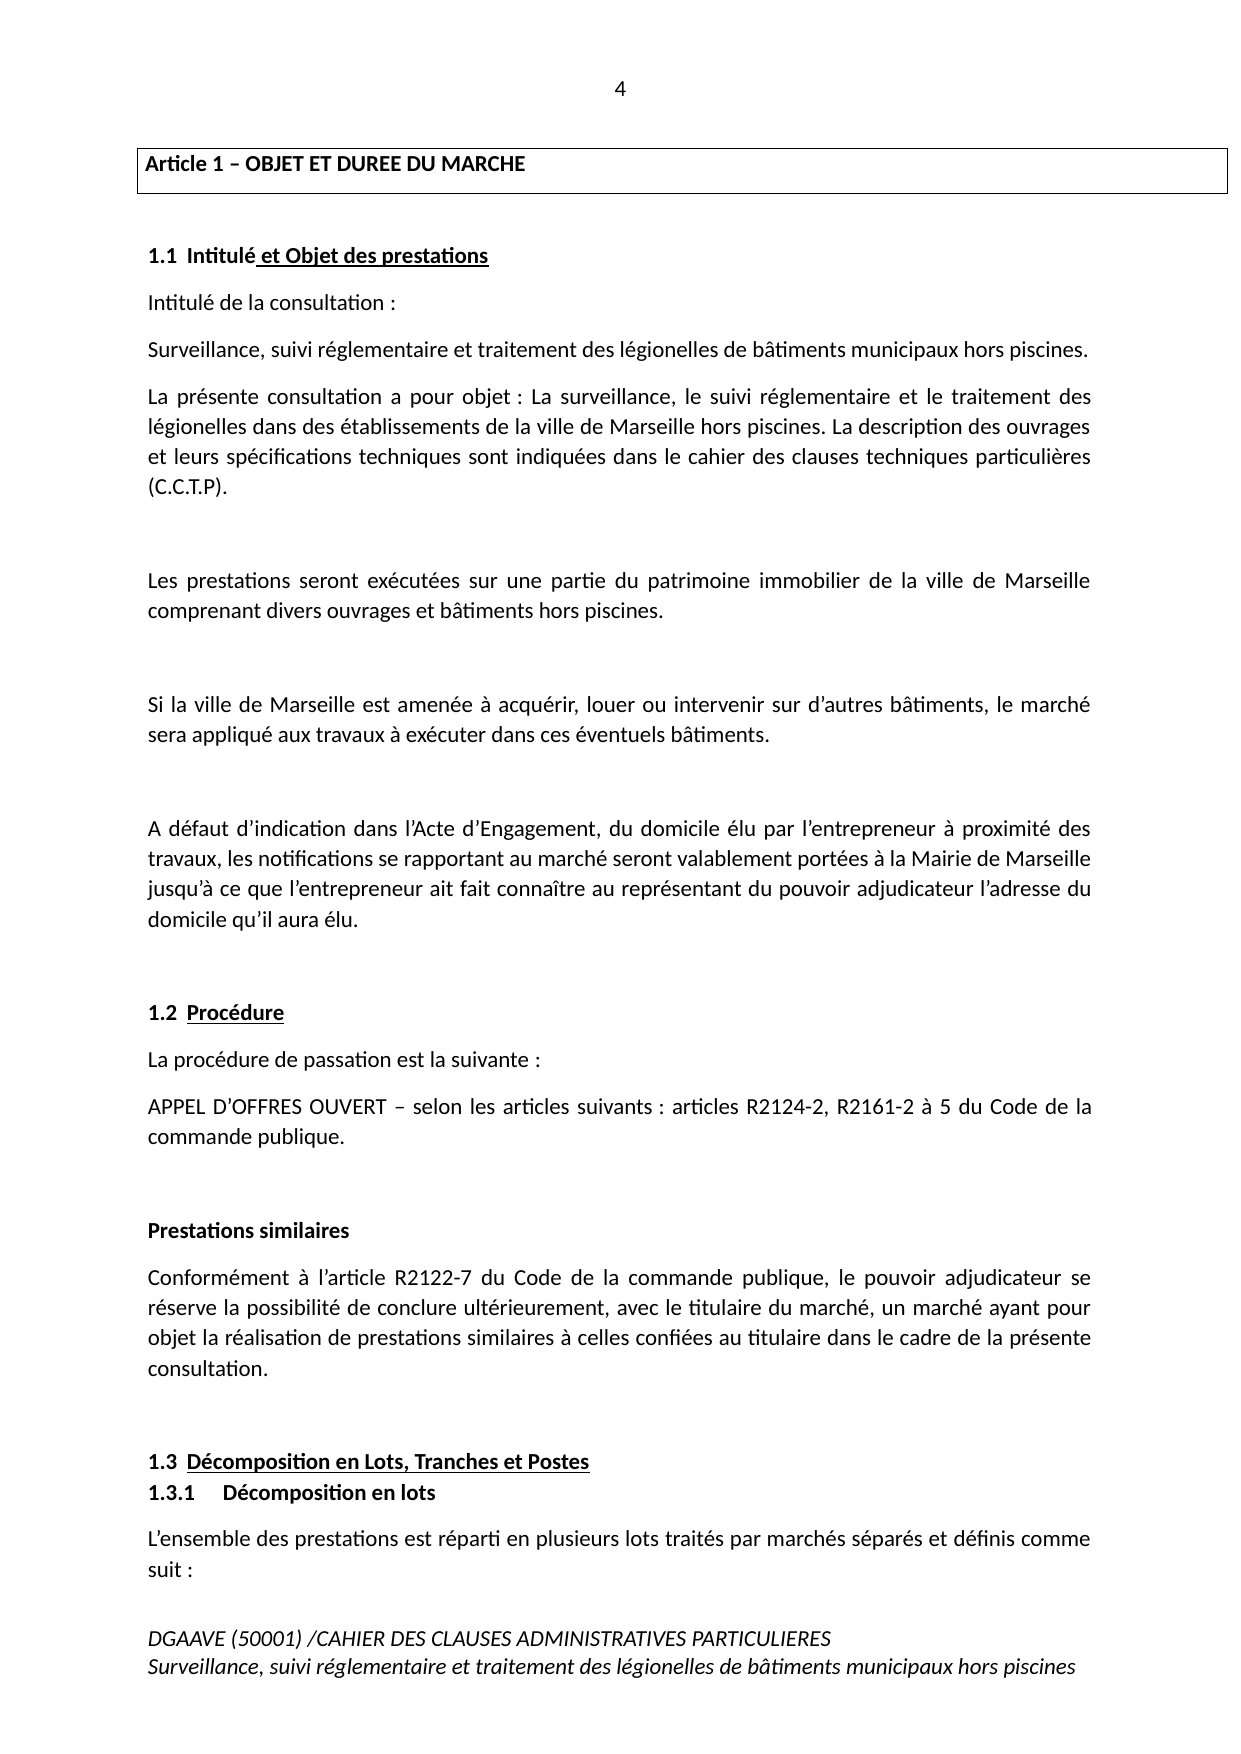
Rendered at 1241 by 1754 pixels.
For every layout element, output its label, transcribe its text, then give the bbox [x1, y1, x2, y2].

text Les prestations seront exécutées sur une partie du patrimoine immobilier de la ville de Marseille comprenant divers ouvrages et bâtiments hors piscines. [148, 566, 1093, 624]
text A défaut d’indication dans l’Acte d’Engagement, du domicile élu par l’entrepreneur à proximité des travaux, les notifications se rapportant au marché seront valablement portées à la Mairie de Marseille jusqu’à ce que l’entrepreneur ait fait connaître au représentant du pouvoir adjudicateur l’adresse du domicile qu’il aura élu. [148, 814, 1093, 933]
text Surveillance, suivi réglementaire et traitement des légionelles de bâtiments municipaux hors piscines. [148, 335, 1093, 363]
text Prestations similaires [148, 1216, 1093, 1244]
list Décomposition en Lots, Tranches et Postes [148, 1447, 1093, 1476]
list Intitulé et Objet des prestations [148, 241, 1093, 269]
table_header Article 1 – OBJET ET DUREE DU MARCHE [138, 149, 1227, 193]
text Conformément à l’article R2122-7 du Code de la commande publique, le pouvoir adjudicateur se réserve la possibilité de conclure ultérieurement, avec le titulaire du marché, un marché ayant pour objet la réalisation de prestations similaires à celles confiées au titulaire dans le cadre de la présente consultation. [148, 1263, 1093, 1382]
text L’ensemble des prestations est réparti en plusieurs lots traités par marchés séparés et définis comme suit : [148, 1524, 1093, 1583]
list Procédure [148, 998, 1093, 1027]
text APPEL D’OFFRES OUVERT – selon les articles suivants : articles R2124-2, R2161-2 à 5 du Code de la commande publique. [148, 1092, 1093, 1151]
list Décomposition en lots [148, 1478, 1093, 1506]
text Intitulé de la consultation : [148, 288, 1093, 316]
text La procédure de passation est la suivante : [148, 1045, 1093, 1073]
text Si la ville de Marseille est amenée à acquérir, louer ou intervenir sur d’autres bâtiments, le marché sera appliqué aux travaux à exécuter dans ces éventuels bâtiments. [148, 690, 1093, 748]
text La présente consultation a pour objet : La surveillance, le suivi réglementaire et le traitement des légionelles dans des établissements de la ville de Marseille hors piscines. La description des ouvrages et leurs spécifications techniques sont indiquées dans le cahier des clauses techniques particulières (C.C.T.P). [148, 382, 1093, 501]
